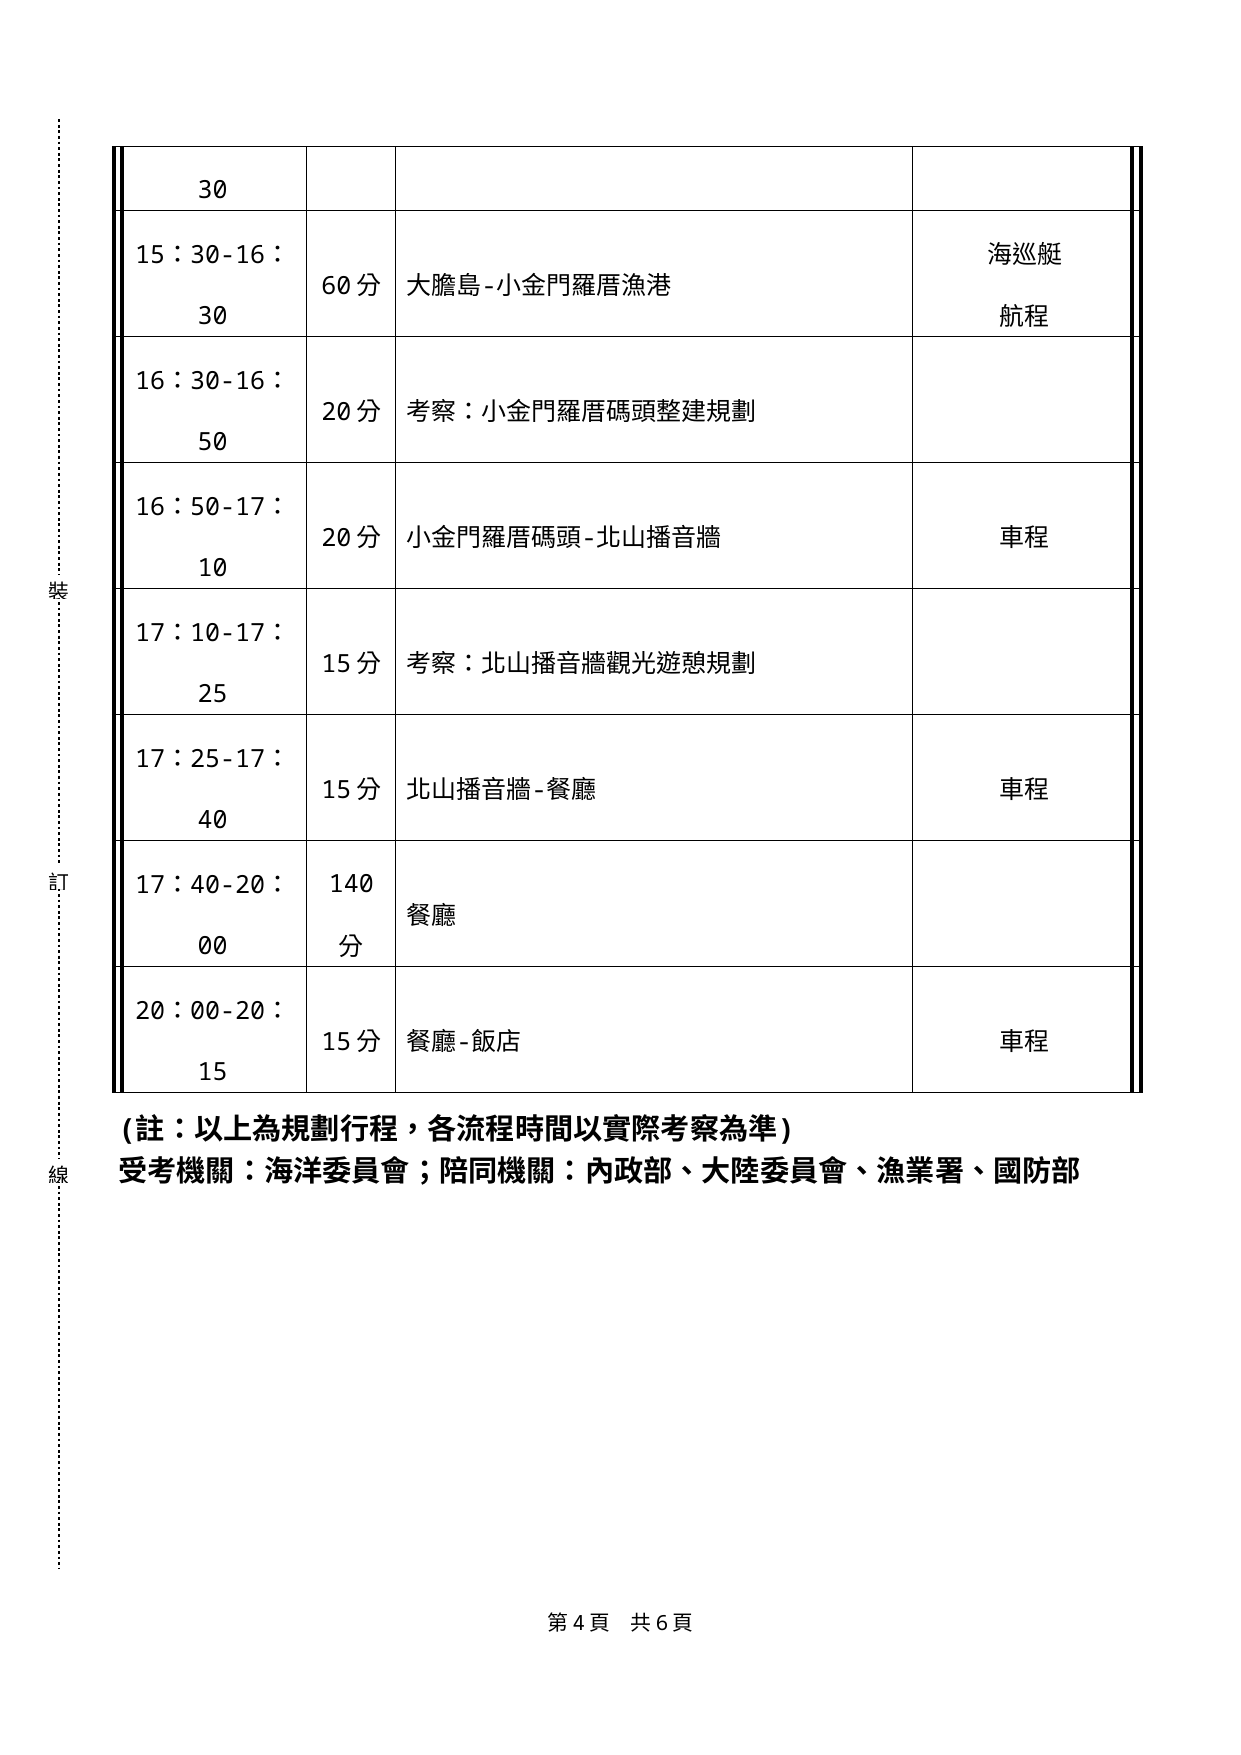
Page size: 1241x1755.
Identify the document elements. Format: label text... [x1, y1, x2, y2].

table_cell 15分 [307, 967, 395, 1092]
table_cell 考察：北山播音牆觀光遊憩規劃 [396, 589, 912, 714]
table_cell 20分 [307, 463, 395, 588]
table_cell 15分 [307, 589, 395, 714]
table_cell 車程 [913, 463, 1130, 588]
table_cell 17：40-20：00 [124, 841, 306, 966]
table_cell 140分 [307, 841, 395, 966]
table_cell 17：25-17：40 [124, 715, 306, 840]
table_cell 17：10-17：25 [124, 589, 306, 714]
table_cell [396, 147, 912, 209]
table_cell 20：00-20：15 [124, 967, 306, 1092]
table_cell 考察：小金門羅厝碼頭整建規劃 [396, 337, 912, 462]
table_cell 小金門羅厝碼頭-北山播音牆 [396, 463, 912, 588]
table_cell 60分 [307, 211, 395, 336]
table_cell [913, 841, 1130, 966]
table_cell 車程 [913, 967, 1130, 1092]
table_cell 30 [124, 147, 306, 209]
table_cell [913, 147, 1130, 209]
table_cell 大膽島-小金門羅厝漁港 [396, 211, 912, 336]
table_cell 餐廳 [396, 841, 912, 966]
table_cell 20分 [307, 337, 395, 462]
table_cell 餐廳-飯店 [396, 967, 912, 1092]
table_cell [913, 589, 1130, 714]
text 受考機關：海洋委員會；陪同機關：內政部、大陸委員會、漁業署、國防部 [118, 1148, 1122, 1190]
table_cell 16：50-17：10 [124, 463, 306, 588]
text (註：以上為規劃行程，各流程時間以實際考察為準) [118, 1105, 1122, 1148]
table_cell 15分 [307, 715, 395, 840]
table_cell 車程 [913, 715, 1130, 840]
table_cell 海巡艇 航程 [913, 211, 1130, 336]
table_cell 15：30-16：30 [124, 211, 306, 336]
table_cell [307, 147, 395, 209]
table_cell [913, 337, 1130, 462]
table_cell 北山播音牆-餐廳 [396, 715, 912, 840]
table_cell 16：30-16：50 [124, 337, 306, 462]
